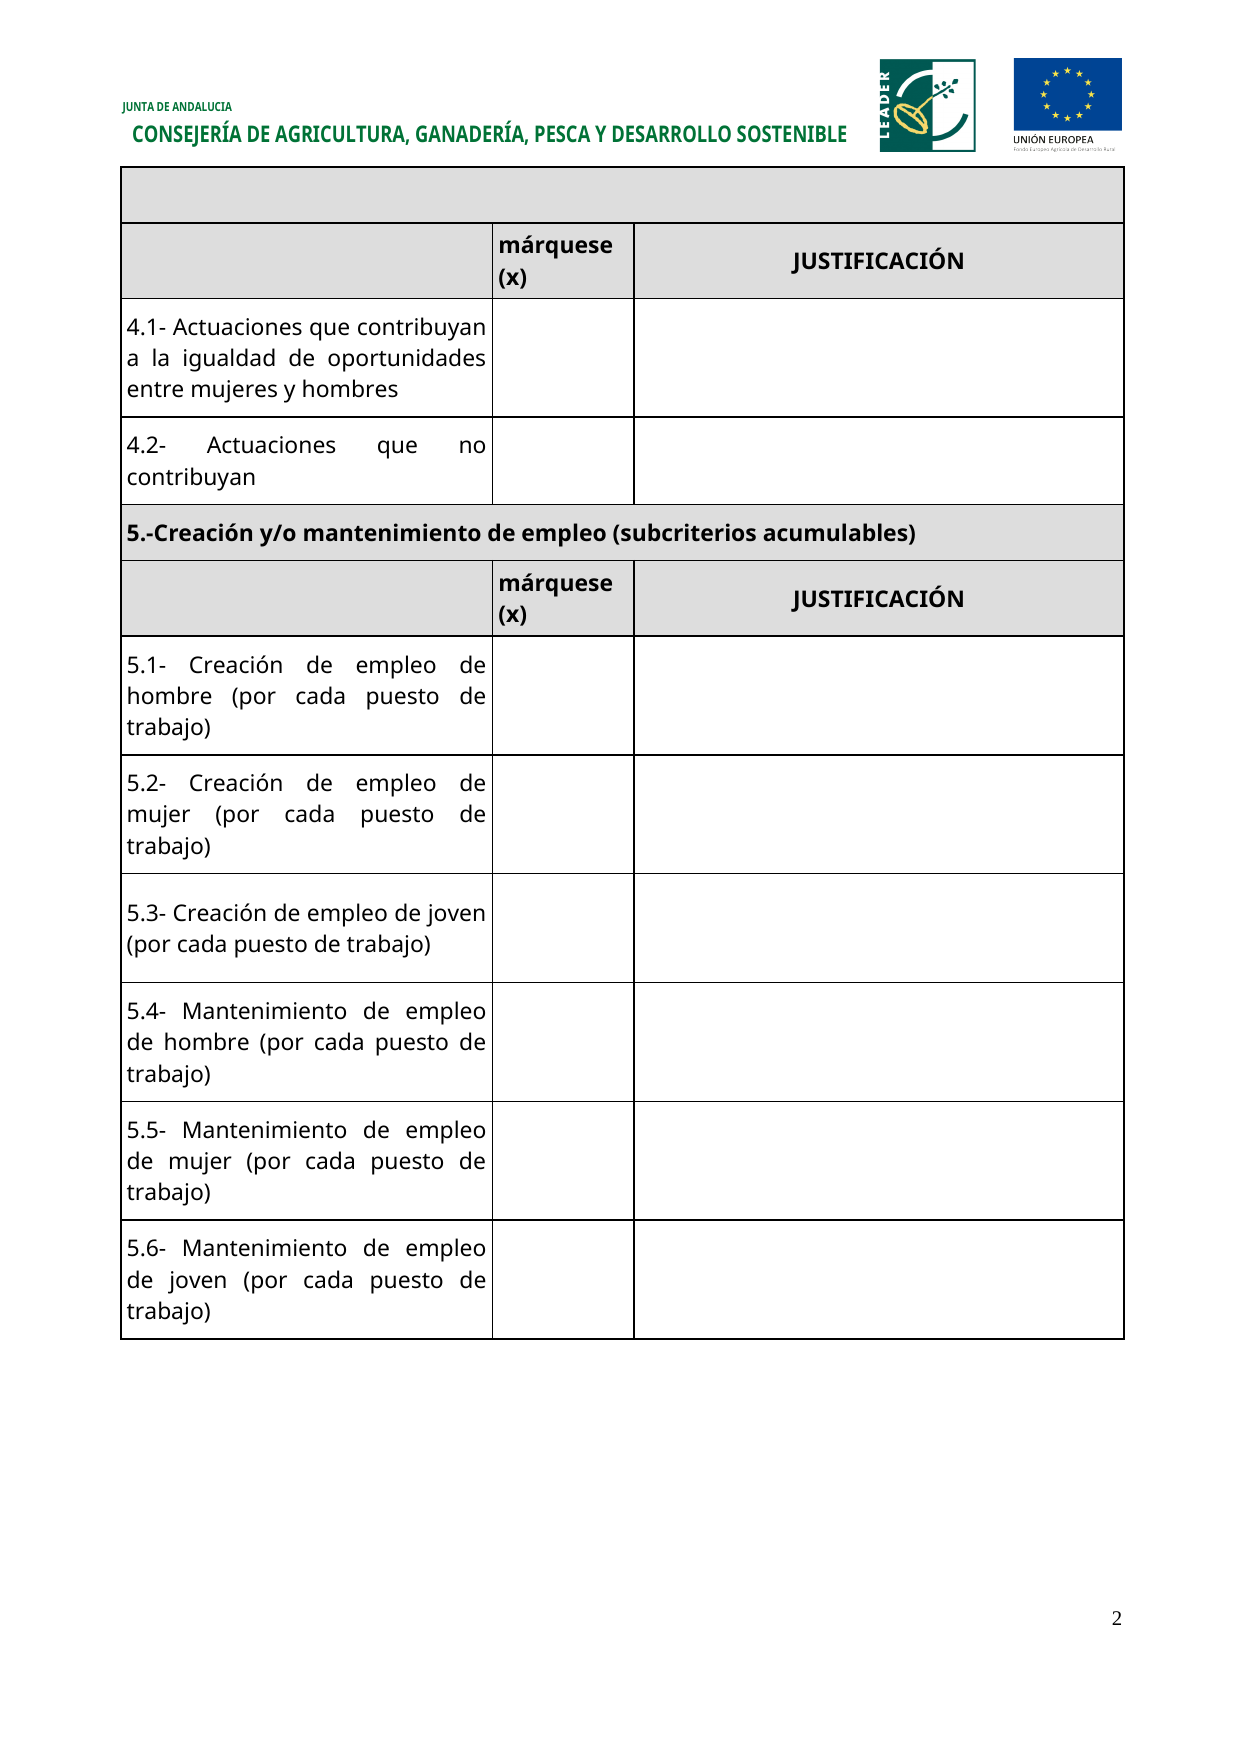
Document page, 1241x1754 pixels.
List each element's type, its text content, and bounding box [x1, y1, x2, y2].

table_cell [493, 1221, 633, 1338]
table_cell 5.5- Mantenimiento de empleo de mujer (por cada puesto de trabajo) [122, 1102, 492, 1219]
table_cell 5.1- Creación de empleo de hombre (por cada puesto de trabajo) [122, 637, 492, 754]
table_cell [493, 756, 633, 873]
table_cell [493, 983, 633, 1101]
table_cell [635, 1102, 1123, 1219]
table_cell [635, 1221, 1123, 1338]
table_cell 5.2- Creación de empleo de mujer (por cada puesto de trabajo) [122, 756, 492, 873]
table_cell [122, 224, 492, 298]
table_cell márquese (x) [493, 561, 633, 635]
table_cell [635, 874, 1123, 982]
table_cell [635, 983, 1123, 1101]
table_cell márquese (x) [493, 224, 633, 298]
table_cell 5.6- Mantenimiento de empleo de joven (por cada puesto de trabajo) [122, 1221, 492, 1338]
table_cell 5.4- Mantenimiento de empleo de hombre (por cada puesto de trabajo) [122, 983, 492, 1101]
table_cell [635, 637, 1123, 754]
table_cell [635, 299, 1123, 416]
table_cell [493, 299, 633, 416]
table_cell [493, 637, 633, 754]
table_cell 4.2- Actuaciones que no contribuyan [122, 418, 492, 504]
table_cell 4.1- Actuaciones que contribuyan a la igualdad de oportunidades entre mujeres y hombres [122, 299, 492, 416]
table_cell [493, 1102, 633, 1219]
table_cell JUSTIFICACIÓN [635, 224, 1123, 298]
picture [1013, 58, 1122, 152]
table_cell [493, 418, 633, 504]
table_cell [635, 418, 1123, 504]
table_cell [635, 756, 1123, 873]
table_cell JUSTIFICACIÓN [635, 561, 1123, 635]
table_cell [122, 561, 492, 635]
table_cell 5.-Creación y/o mantenimiento de empleo (subcriterios acumulables) [122, 505, 1123, 560]
table_cell [122, 168, 1123, 222]
table_cell 5.3- Creación de empleo de joven (por cada puesto de trabajo) [122, 874, 492, 982]
table_cell [493, 874, 633, 982]
